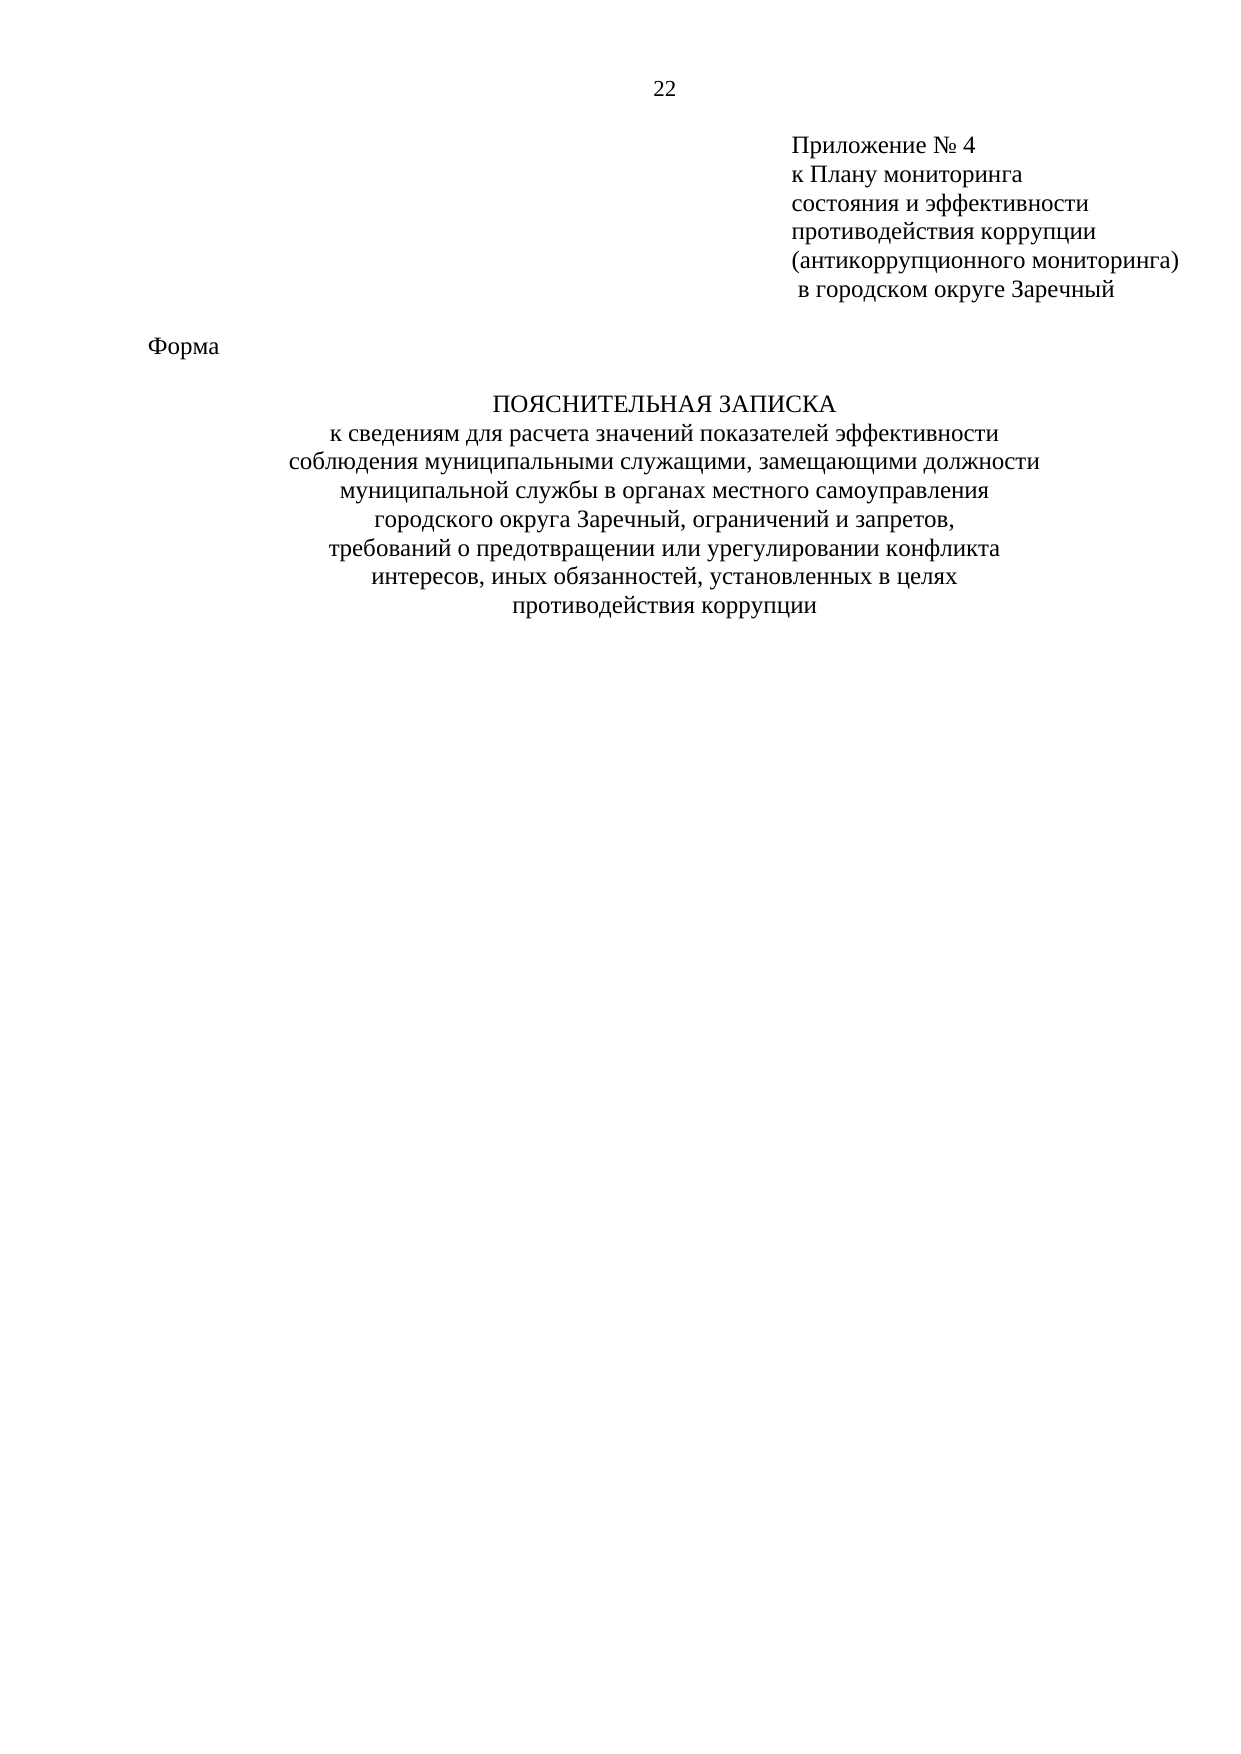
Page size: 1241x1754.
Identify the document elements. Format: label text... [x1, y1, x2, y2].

text Приложение № 4 [148, 130, 1181, 159]
text противодействия коррупции [148, 590, 1181, 619]
text в городском округе Заречный [148, 274, 1181, 303]
text (антикоррупционного мониторинга) [148, 245, 1181, 274]
text Форма [148, 331, 1181, 360]
text ПОЯСНИТЕЛЬНАЯ ЗАПИСКА [148, 389, 1181, 418]
text городского округа Заречный, ограничений и запретов, [148, 504, 1181, 533]
text к Плану мониторинга [148, 159, 1181, 188]
text муниципальной службы в органах местного самоуправления [148, 475, 1181, 504]
text соблюдения муниципальными служащими, замещающими должности [148, 446, 1181, 475]
text интересов, иных обязанностей, установленных в целях [148, 561, 1181, 590]
text требований о предотвращении или урегулировании конфликта [148, 533, 1181, 561]
text к сведениям для расчета значений показателей эффективности [148, 418, 1181, 446]
text противодействия коррупции [148, 216, 1181, 245]
text состояния и эффективности [148, 188, 1181, 216]
